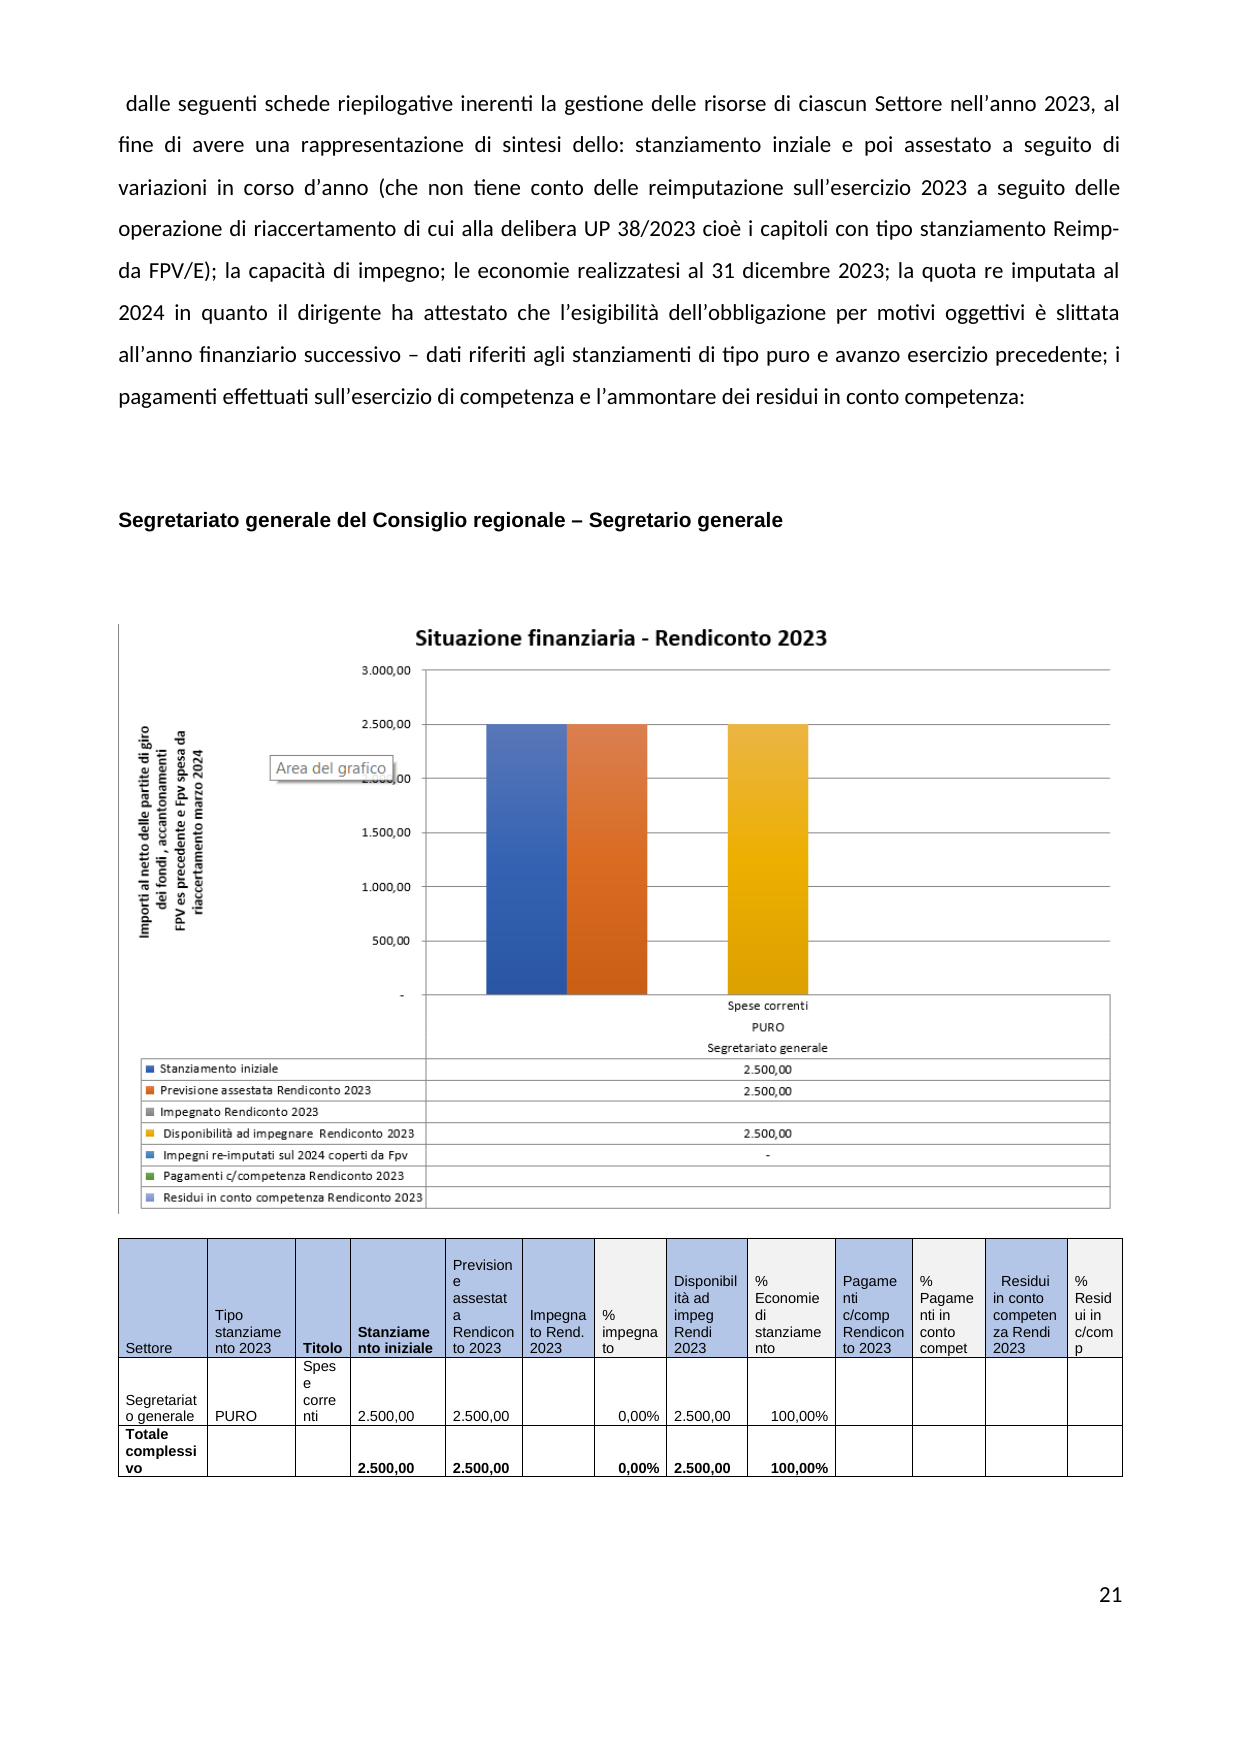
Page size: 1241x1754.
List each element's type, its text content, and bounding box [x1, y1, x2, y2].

table_header Settore [119, 1239, 207, 1357]
table_cell 2.500,00 [351, 1426, 445, 1476]
table_cell 0,00% [595, 1426, 666, 1476]
table_header % Economie di stanziamento [748, 1239, 835, 1357]
table_header Impegnato Rend. 2023 [523, 1239, 594, 1357]
table_header % Residui in c/comp [1068, 1239, 1122, 1357]
text dalle seguenti schede riepilogative inerenti la gestione delle risorse di ciascun Settore nell’anno 2023, al fine di avere una rappresentazione di sintesi dello: stanziamento inziale e poi assestato a seguito di variazioni in corso d’anno (che non tiene conto delle reimputazione sull’esercizio 2023 a seguito delle operazione di riaccertamento di cui alla delibera UP 38/2023 cioè i capitoli con tipo stanziamento Reimp- da FPV/E); la capacità di impegno; le economie realizzatesi al 31 dicembre 2023; la quota re imputata al 2024 in quanto il dirigente ha attestato che l’esigibilità dell’obbligazione per motivi oggettivi è slittata all’anno finanziario successivo – dati riferiti agli stanziamenti di tipo puro e avanzo esercizio precedente; i pagamenti effettuati sull’esercizio di competenza e l’ammontare dei residui in conto competenza: [118, 89, 1122, 411]
table_header Previsione assestata Rendiconto 2023 [446, 1239, 522, 1357]
table_cell [913, 1426, 985, 1476]
table_cell 2.500,00 [667, 1358, 747, 1425]
table_cell 100,00% [748, 1426, 835, 1476]
table_cell [208, 1426, 295, 1476]
table_cell [836, 1426, 912, 1476]
table_cell [986, 1426, 1067, 1476]
table_header Stanziamento iniziale [351, 1239, 445, 1357]
table_header Tipo stanziamento 2023 [208, 1239, 295, 1357]
table_cell 2.500,00 [446, 1426, 522, 1476]
table_cell [523, 1358, 594, 1425]
table_cell [986, 1358, 1067, 1425]
table_cell Totale complessivo [119, 1426, 207, 1476]
table_cell 2.500,00 [446, 1358, 522, 1425]
table_cell [523, 1426, 594, 1476]
table_header % impegnato [595, 1239, 666, 1357]
table_cell [296, 1426, 350, 1476]
table_cell [1068, 1358, 1122, 1425]
table_cell PURO [208, 1358, 295, 1425]
table_header Pagamenti c/comp Rendiconto 2023 [836, 1239, 912, 1357]
table_cell 2.500,00 [667, 1426, 747, 1476]
table_cell [836, 1358, 912, 1425]
text Segretariato generale del Consiglio regionale – Segretario generale [118, 508, 1122, 532]
table_cell Segretariato generale [119, 1358, 207, 1425]
table_cell Spese correnti [296, 1358, 350, 1425]
table_cell 0,00% [595, 1358, 666, 1425]
table_cell [1068, 1426, 1122, 1476]
table_cell [913, 1358, 985, 1425]
table_cell 100,00% [748, 1358, 835, 1425]
table_cell 2.500,00 [351, 1358, 445, 1425]
table_header % Pagamenti in conto compet [913, 1239, 985, 1357]
table_header Titolo [296, 1239, 350, 1357]
table_header Disponibilità ad impeg Rendi 2023 [667, 1239, 747, 1357]
table_header Residui in conto competenza Rendi 2023 [986, 1239, 1067, 1357]
